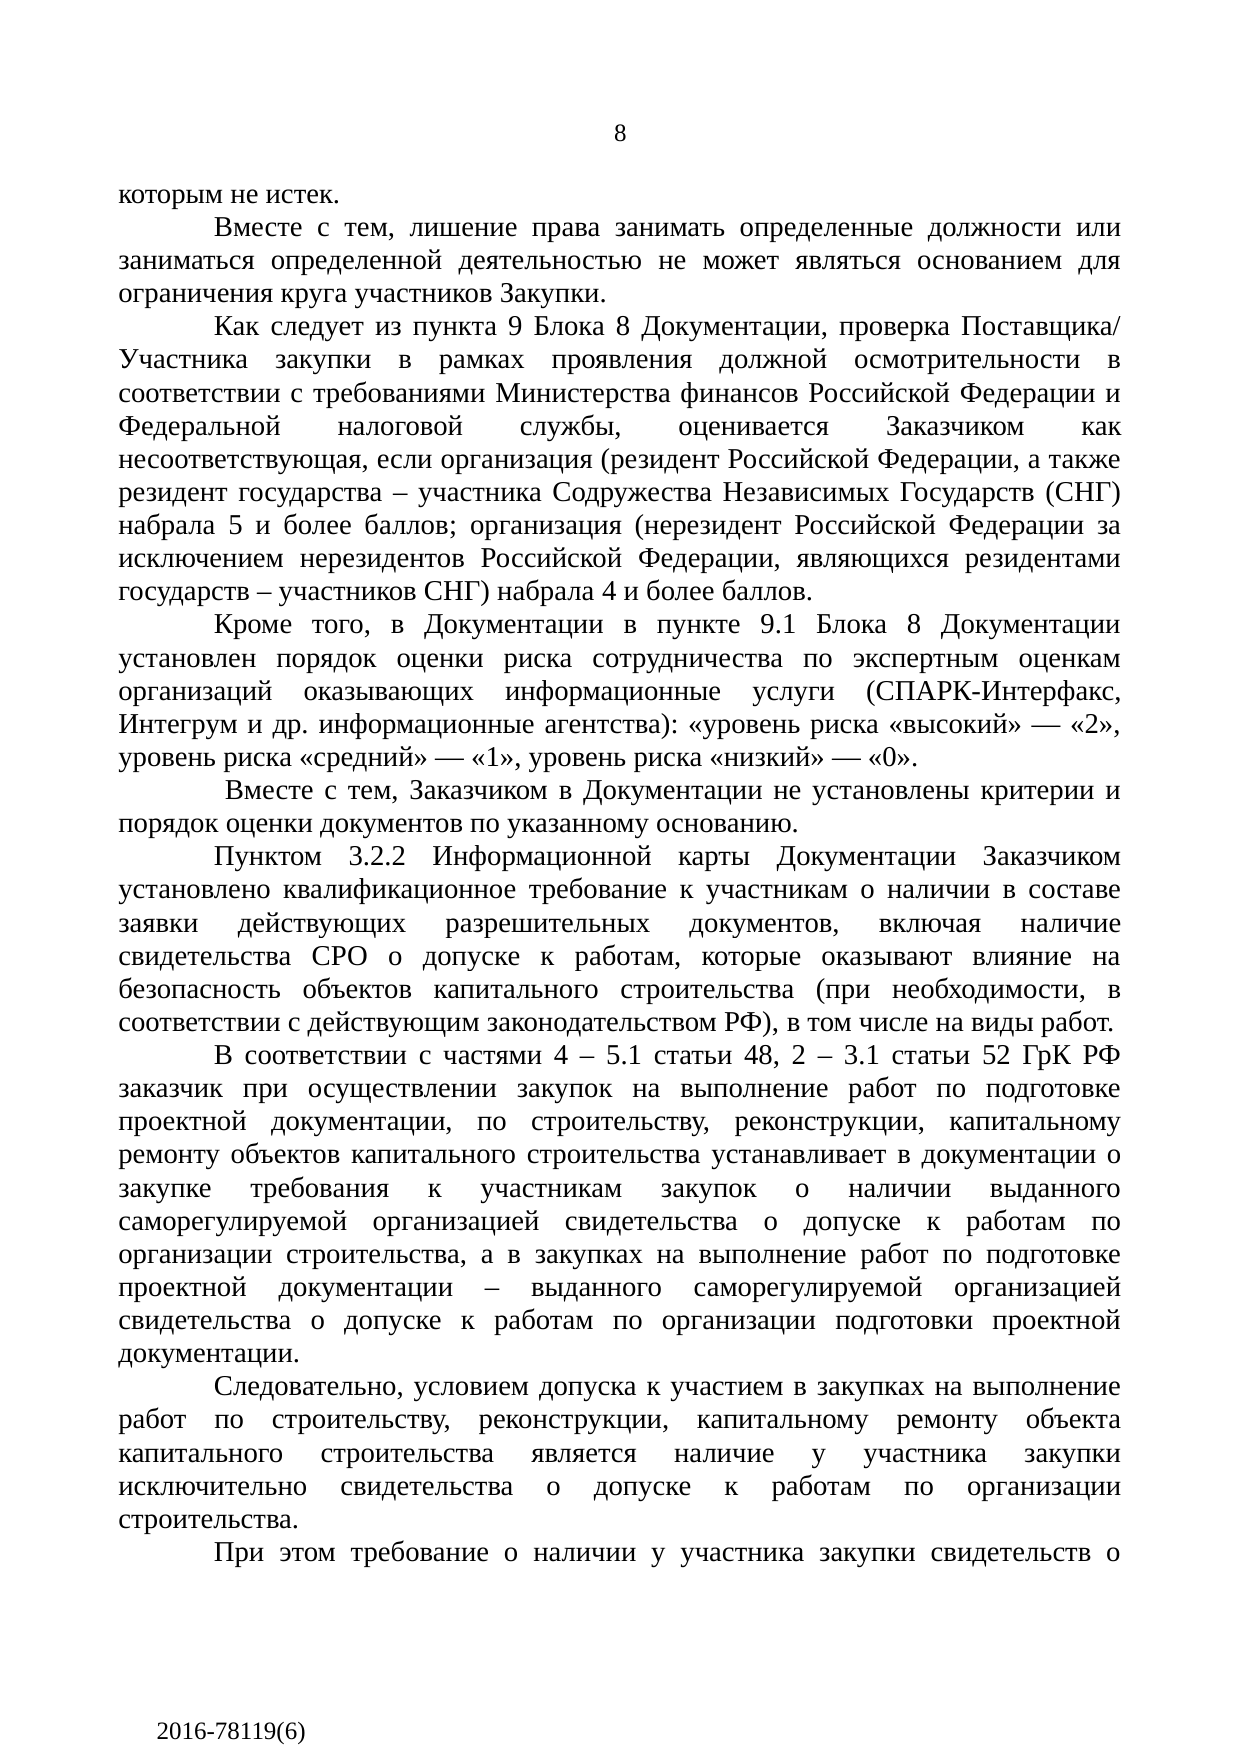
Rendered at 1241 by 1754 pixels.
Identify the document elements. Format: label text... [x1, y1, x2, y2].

text В соответствии с частями 4 – 5.1 статьи 48, 2 – 3.1 статьи 52 ГрК РФ заказчик при осуществлении закупок на выполнение работ по подготовке проектной документации, по строительству, реконструкции, капитальному ремонту объектов капитального строительства устанавливает в документации о закупке требования к участникам закупок о наличии выданного саморегулируемой организацией свидетельства о допуске к работам по организации строительства, а в закупках на выполнение работ по подготовке проектной документации – выданного саморегулируемой организацией свидетельства о допуске к работам по организации подготовки проектной документации. [118, 1038, 1122, 1369]
text Следовательно, условием допуска к участием в закупках на выполнение работ по строительству, реконструкции, капитальному ремонту объекта капитального строительства является наличие у участника закупки исключительно свидетельства о допуске к работам по организации строительства. [118, 1369, 1122, 1534]
text которым не истек. [118, 176, 1122, 209]
text Кроме того, в Документации в пункте 9.1 Блока 8 Документации установлен порядок оценки риска сотрудничества по экспертным оценкам организаций оказывающих информационные услуги (СПАРК-Интерфакс, Интегрум и др. информационные агентства): «уровень риска «высокий» — «2», уровень риска «средний» — «1», уровень риска «низкий» — «0». [118, 607, 1122, 773]
text Пунктом 3.2.2 Информационной карты Документации Заказчиком установлено квалификационное требование к участникам о наличии в составе заявки действующих разрешительных документов, включая наличие свидетельства СРО о допуске к работам, которые оказывают влияние на безопасность объектов капитального строительства (при необходимости, в соответствии с действующим законодательством РФ), в том числе на виды работ. [118, 839, 1122, 1038]
text Вместе с тем, Заказчиком в Документации не установлены критерии и порядок оценки документов по указанному основанию. [118, 773, 1122, 839]
text При этом требование о наличии у участника закупки свидетельств о [118, 1534, 1122, 1568]
text Как следует из пункта 9 Блока 8 Документации, проверка Поставщика/ Участника закупки в рамках проявления должной осмотрительности в соответствии с требованиями Министерства финансов Российской Федерации и Федеральной налоговой службы, оценивается Заказчиком как несоответствующая, если организация (резидент Российской Федерации, а также резидент государства – участника Содружества Независимых Государств (СНГ) набрала 5 и более баллов; организация (нерезидент Российской Федерации за исключением нерезидентов Российской Федерации, являющихся резидентами государств – участников СНГ) набрала 4 и более баллов. [118, 309, 1122, 607]
text Вместе с тем, лишение права занимать определенные должности или заниматься определенной деятельностью не может являться основанием для ограничения круга участников Закупки. [118, 209, 1122, 309]
